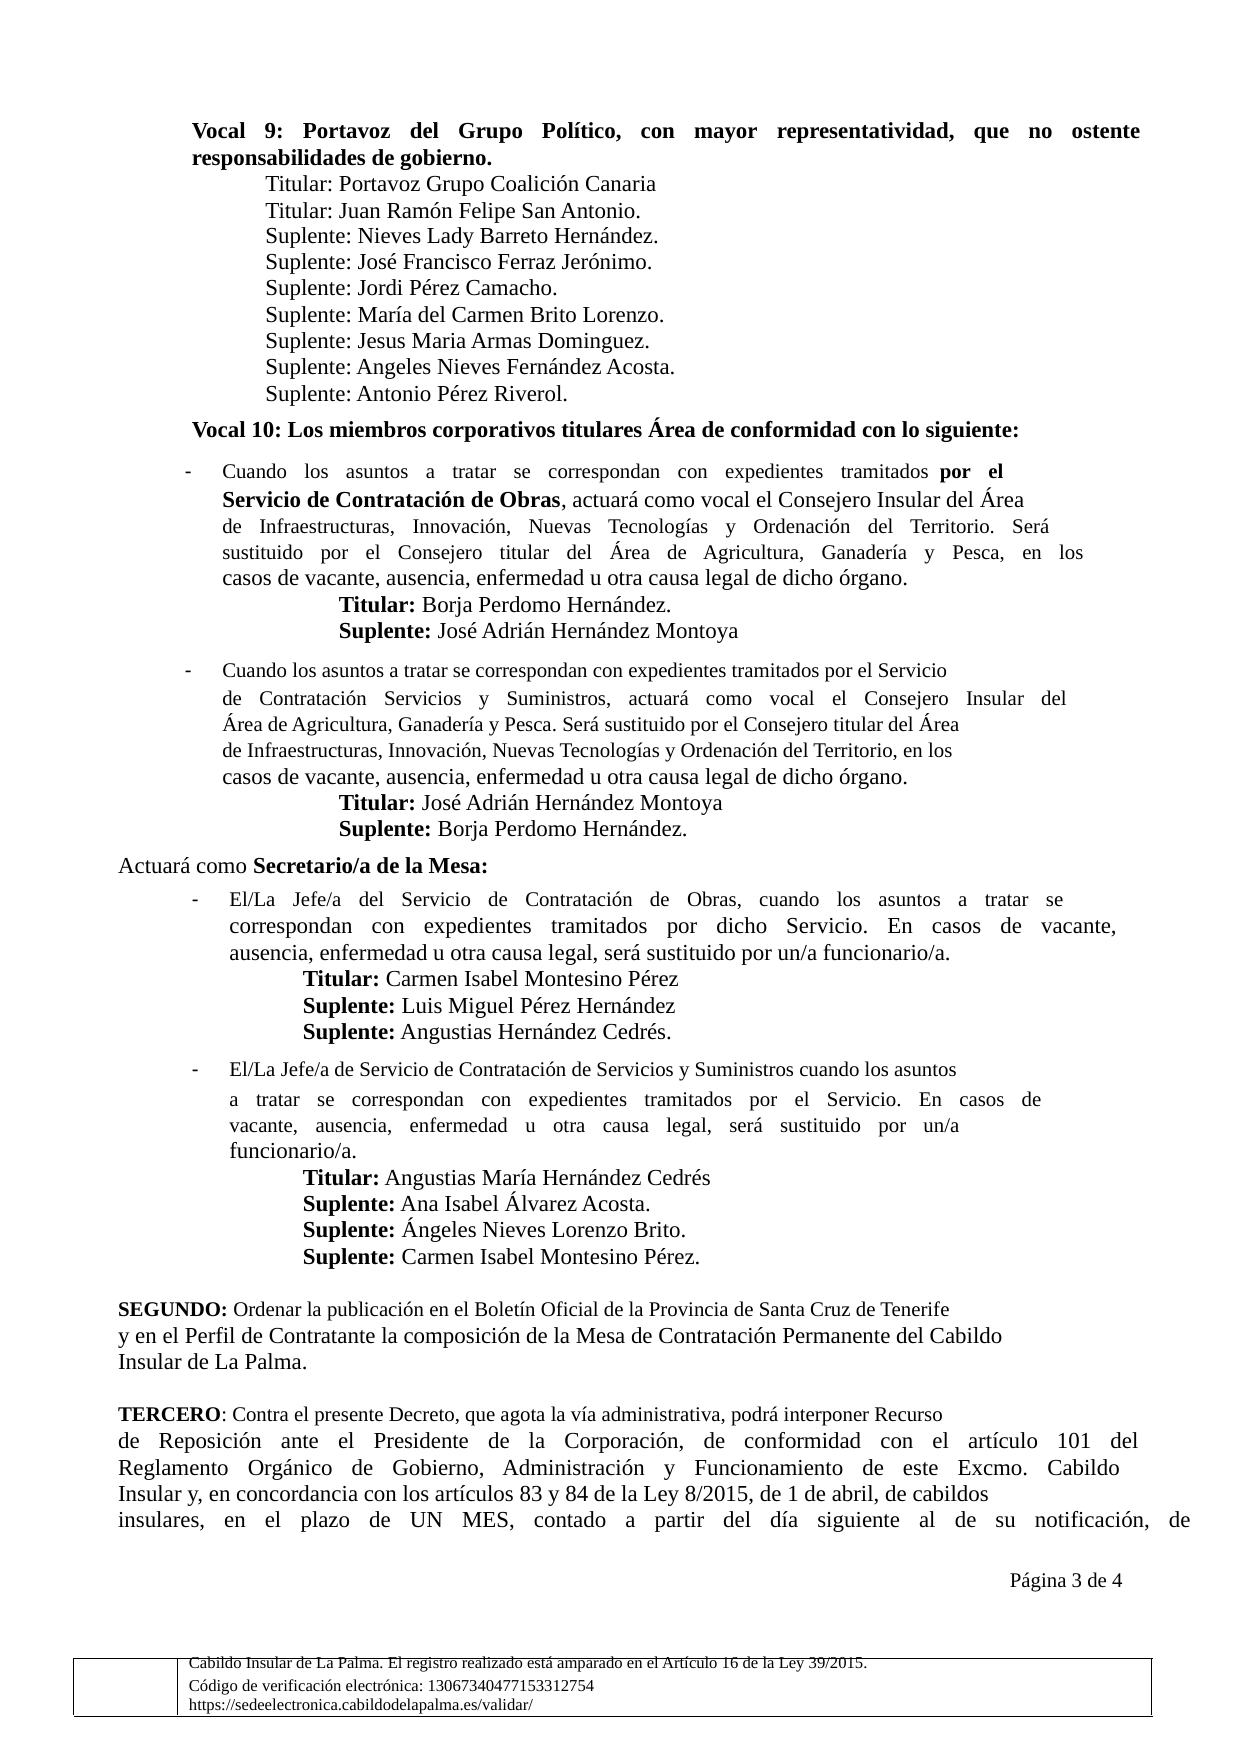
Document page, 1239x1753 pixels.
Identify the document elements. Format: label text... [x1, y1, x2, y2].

text y en el Perfil de Contratante la composición de la Mesa de Contratación Permanente del Cabildo [118, 1322, 1225, 1348]
text - El/La Jefe/a del Servicio de Contratación de Obras, cuando los asuntos a tratar se [192, 881, 1225, 913]
text https://sedeelectronica.cabildodelapalma.es/validar/ [189, 1695, 1151, 1714]
text Titular: Juan Ramón Felipe San Antonio. [265, 197, 1225, 223]
text Suplente: Angeles Nieves Fernández Acosta. [265, 354, 1225, 380]
text Suplente: Ana Isabel Álvarez Acosta. [303, 1190, 1225, 1217]
text Actuará como Secretario/a de la Mesa: [118, 842, 1225, 881]
text de Reposición ante el Presidente de la Corporación, de conformidad con el artículo 101 del [118, 1427, 1225, 1454]
text casos de vacante, ausencia, enfermedad u otra causa legal de dicho órgano. [222, 565, 1225, 591]
text Suplente: Luis Miguel Pérez Hernández [303, 992, 1225, 1018]
text de Infraestructuras, Innovación, Nuevas Tecnologías y Ordenación del Territorio. Será [222, 512, 1225, 538]
text Suplente: Antonio Pérez Riverol. [265, 380, 1225, 406]
text Suplente: José Francisco Ferraz Jerónimo. [265, 248, 1225, 275]
text de Contratación Servicios y Suministros, actuará como vocal el Consejero Insular del [222, 685, 1225, 710]
text correspondan con expedientes tramitados por dicho Servicio. En casos de vacante, [229, 913, 1225, 939]
text Área de Agricultura, Ganadería y Pesca. Será sustituido por el Consejero titular del Área [222, 710, 1225, 737]
text Vocal 10: Los miembros corporativos titulares Área de conformidad con lo siguiente: [192, 406, 1225, 445]
text Suplente: Nieves Lady Barreto Hernández. [265, 223, 1225, 248]
text Titular: José Adrián Hernández Montoya [339, 789, 1225, 816]
text Suplente: Jordi Pérez Camacho. [265, 275, 1225, 301]
text Titular: Borja Perdomo Hernández. [339, 591, 1225, 617]
text - Cuando los asuntos a tratar se correspondan con expedientes tramitados por el [184, 445, 1225, 487]
text Insular y, en concordancia con los artículos 83 y 84 de la Ley 8/2015, de 1 de abril, de cabildos [118, 1480, 1225, 1507]
text Cabildo Insular de La Palma. El registro realizado está amparado en el Artículo 16 de la Ley 39/2015. [189, 1640, 1225, 1676]
text Vocal 9: Portavoz del Grupo Político, con mayor representatividad, que no ostente [192, 114, 1225, 144]
text Suplente: Borja Perdomo Hernández. [339, 816, 1225, 842]
text Suplente: Angustias Hernández Cedrés. [303, 1018, 1225, 1045]
text [1152, 1695, 1225, 1714]
text de Infraestructuras, Innovación, Nuevas Tecnologías y Ordenación del Territorio, en los [222, 737, 1225, 763]
text Suplente: José Adrián Hernández Montoya [339, 617, 1225, 644]
text Titular: Portavoz Grupo Coalición Canaria [265, 171, 1225, 197]
text Suplente: Ángeles Nieves Lorenzo Brito. [303, 1217, 1225, 1243]
text ausencia, enfermedad u otra causa legal, será sustituido por un/a funcionario/a. [229, 939, 1225, 966]
text a tratar se correspondan con expedientes tramitados por el Servicio. En casos de [229, 1085, 1225, 1111]
text insulares, en el plazo de UN MES, contado a partir del día siguiente al de su notificación, de [118, 1507, 1225, 1533]
text Código de verificación electrónica: 13067340477153312754 [189, 1676, 1151, 1695]
text casos de vacante, ausencia, enfermedad u otra causa legal de dicho órgano. [222, 763, 1225, 789]
text Página 3 de 4 [1009, 1555, 1225, 1595]
text - Cuando los asuntos a tratar se correspondan con expedientes tramitados por el Servicio [184, 644, 1225, 685]
text Titular: Carmen Isabel Montesino Pérez [303, 966, 1225, 992]
text funcionario/a. [229, 1138, 1225, 1164]
text [1152, 1676, 1225, 1695]
text Titular: Angustias María Hernández Cedrés [303, 1164, 1225, 1190]
text Suplente: Jesus Maria Armas Dominguez. [265, 327, 1225, 354]
text SEGUNDO: Ordenar la publicación en el Boletín Oficial de la Provincia de Santa Cruz de Tenerife [118, 1292, 1225, 1322]
text Reglamento Orgánico de Gobierno, Administración y Funcionamiento de este Excmo. Cabildo [118, 1454, 1225, 1480]
text Suplente: María del Carmen Brito Lorenzo. [265, 301, 1225, 327]
text vacante, ausencia, enfermedad u otra causa legal, será sustituido por un/a [229, 1111, 1225, 1138]
text - El/La Jefe/a de Servicio de Contratación de Servicios y Suministros cuando los asuntos [192, 1045, 1225, 1085]
text TERCERO: Contra el presente Decreto, que agota la vía administrativa, podrá interponer Recurso [118, 1397, 1225, 1427]
text Servicio de Contratación de Obras, actuará como vocal el Consejero Insular del Área [222, 487, 1225, 512]
text responsabilidades de gobierno. [192, 144, 1225, 171]
text Suplente: Carmen Isabel Montesino Pérez. [303, 1243, 1225, 1269]
text sustituido por el Consejero titular del Área de Agricultura, Ganadería y Pesca, en los [222, 538, 1225, 565]
text Insular de La Palma. [118, 1348, 1225, 1375]
